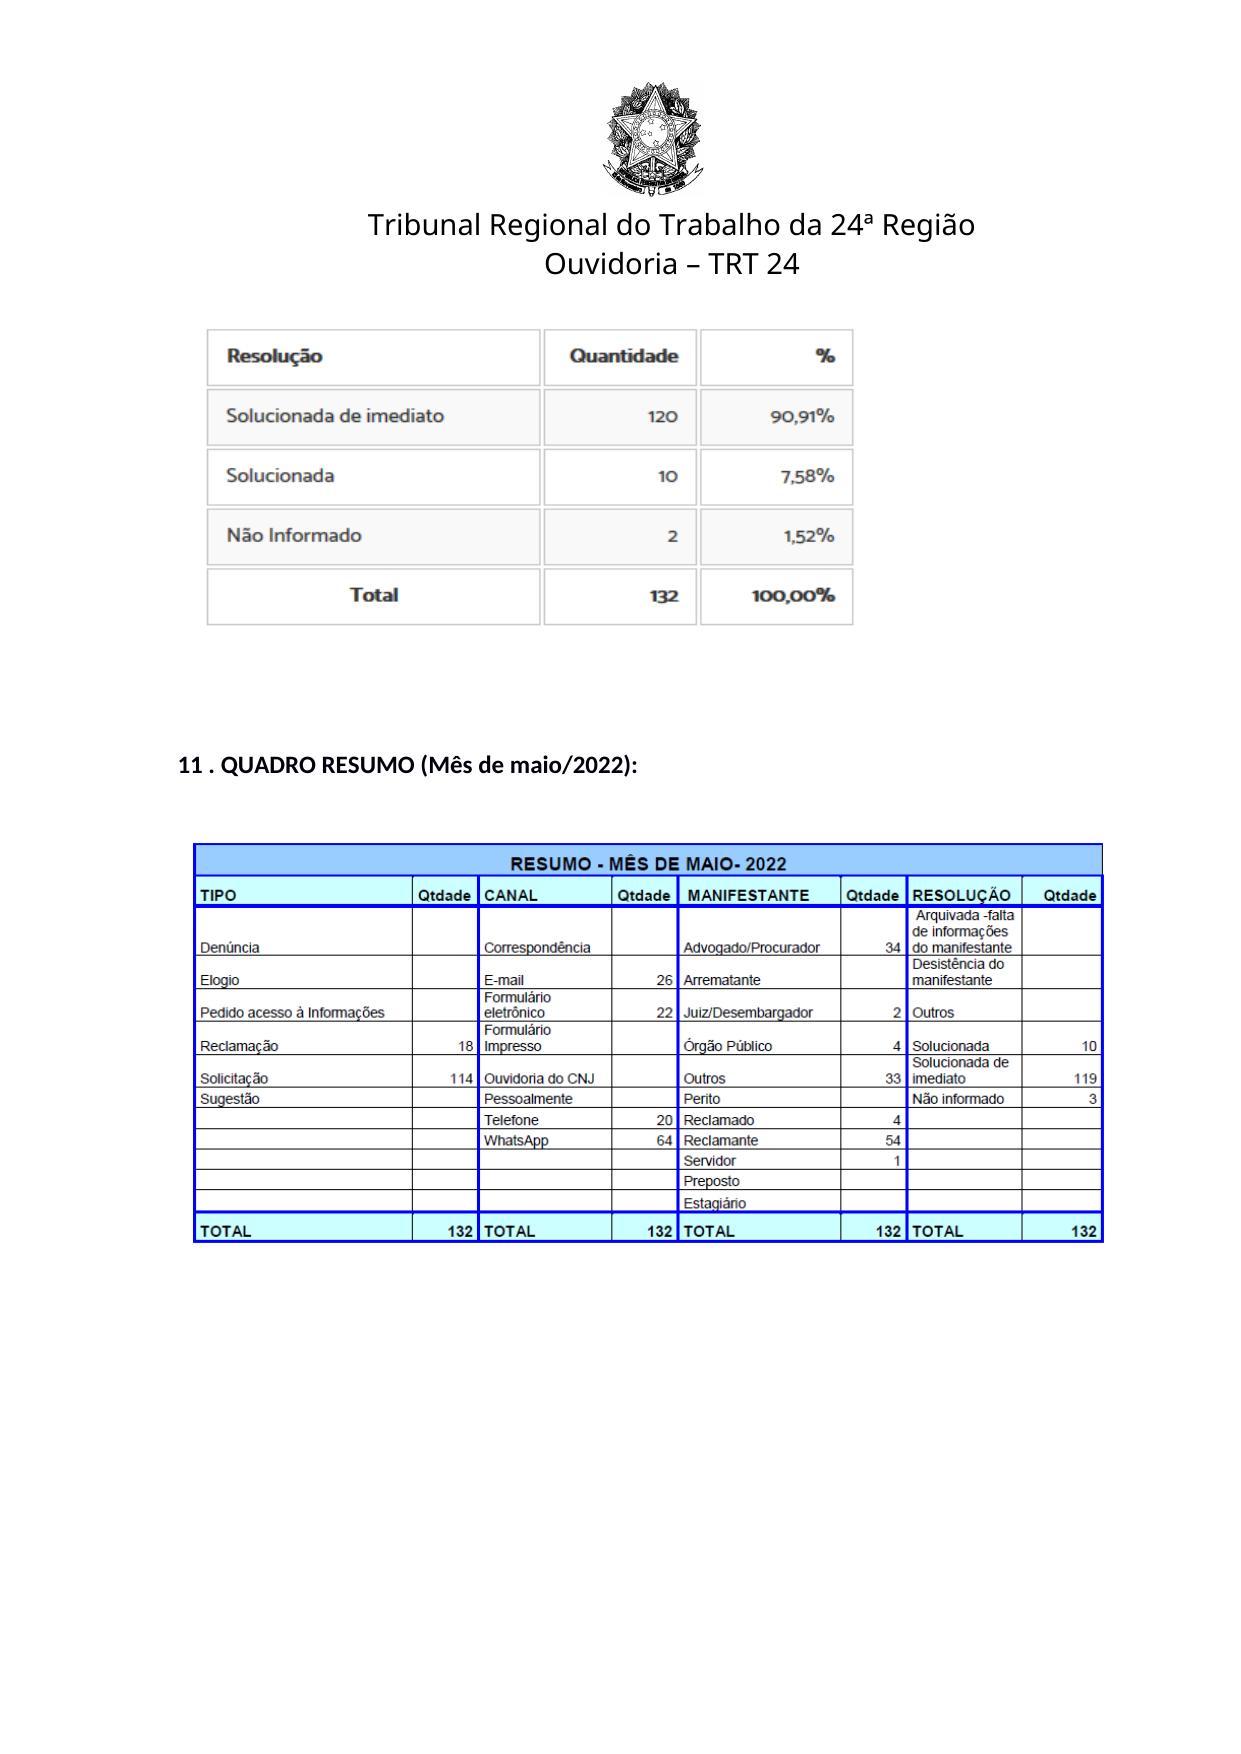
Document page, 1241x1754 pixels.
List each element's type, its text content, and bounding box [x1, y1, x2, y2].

text 11 . QUADRO RESUMO (Mês de maio/2022): [177, 749, 1122, 779]
picture [192, 315, 938, 663]
